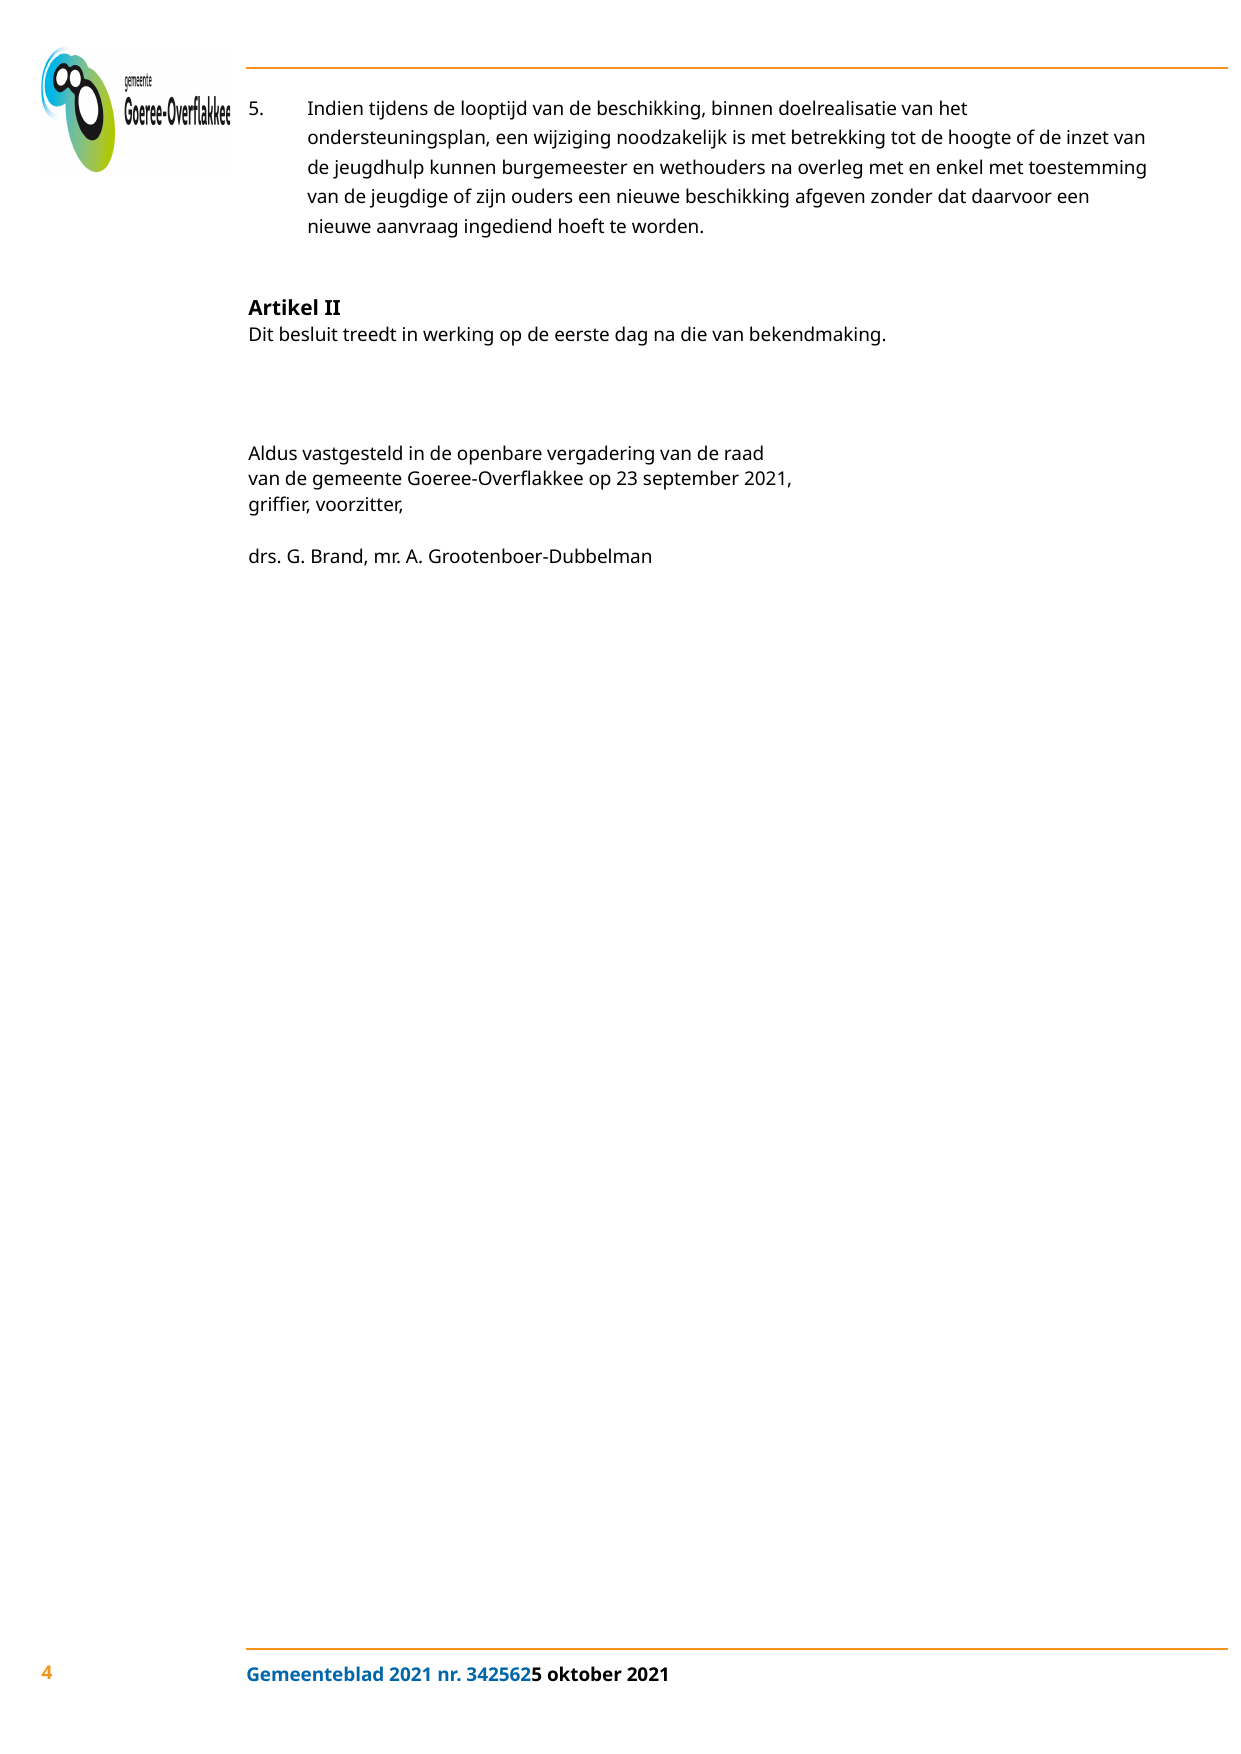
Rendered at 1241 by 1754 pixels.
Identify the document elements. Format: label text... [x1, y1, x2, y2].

text Aldus vastgesteld in de openbare vergadering van de raad [248, 440, 1152, 466]
text Artikel II [248, 293, 1152, 322]
text drs. G. Brand, mr. A. Grootenboer-Dubbelman [248, 543, 1152, 568]
text Dit besluit treedt in werking op de eerste dag na die van bekendmaking. [248, 322, 1152, 347]
text van de gemeente Goeree-Overflakkee op 23 september 2021, [248, 466, 1152, 491]
picture [41, 47, 231, 172]
list Indien tijdens de looptijd van de beschikking, binnen doelrealisatie van het ondersteuningsplan, een wijziging noodzakelijk is met betrekking tot de hoogte of de inzet van de jeugdhulp kunnen burgemeester en wethouders na overleg met en enkel met toestemming van de jeugdige of zijn ouders een nieuwe beschikking afgeven zonder dat daarvoor een nieuwe aanvraag ingediend hoeft te worden. [248, 95, 1152, 239]
text griffier, voorzitter, [248, 491, 1152, 517]
